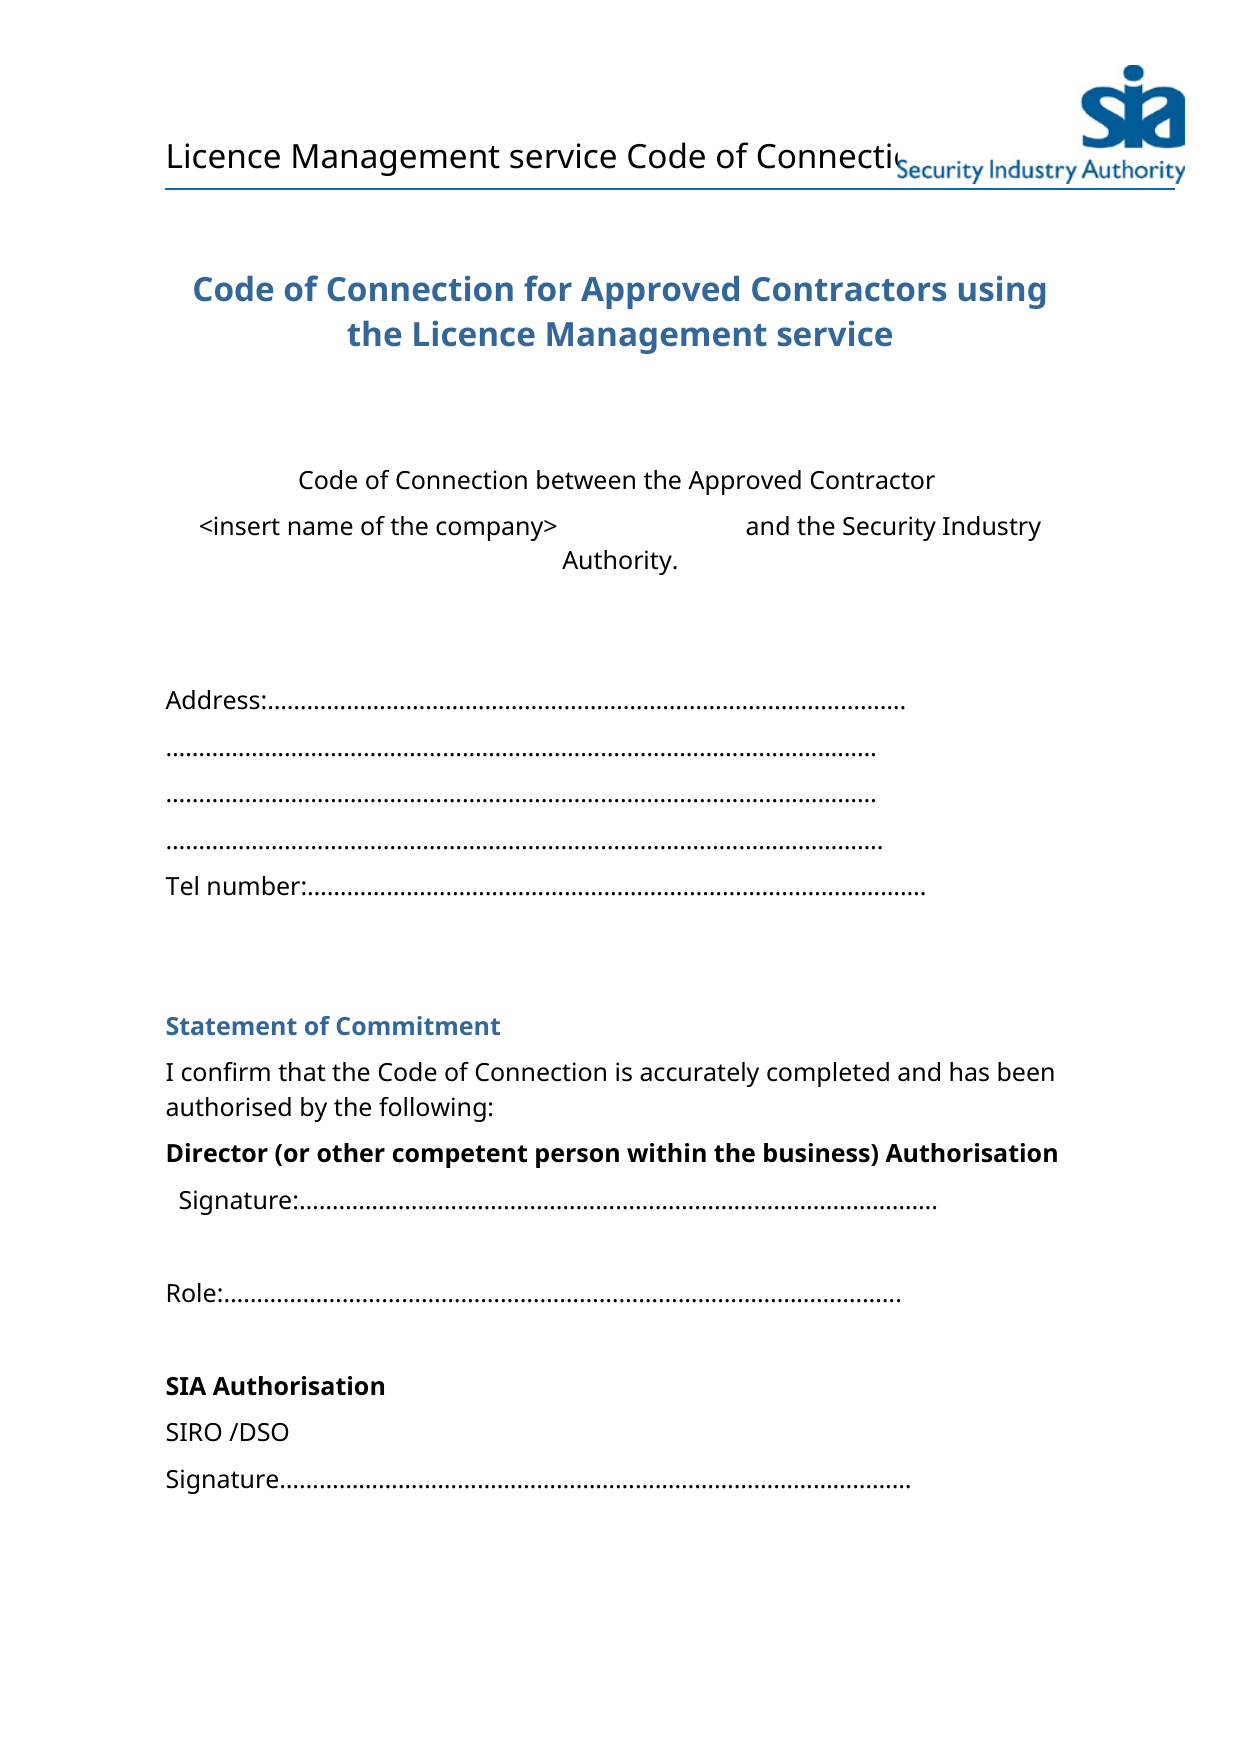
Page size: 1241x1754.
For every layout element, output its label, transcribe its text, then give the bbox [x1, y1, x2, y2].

text ……………………………………………………………………………………………… [165, 776, 1075, 810]
text SIRO /DSO [165, 1415, 1075, 1449]
text Code of Connection between the Approved Contractor [165, 462, 1075, 496]
text ……………………………………………………………………………………………… [165, 729, 1075, 763]
text Signature:……………………………………………………………………………………. [165, 1182, 1075, 1216]
text <insert name of the company> and the Security Industry Authority. [165, 509, 1075, 577]
text Director (or other competent person within the business) Authorisation [165, 1136, 1075, 1170]
text Tel number:…………………………………………………………………………………. [165, 869, 1075, 903]
text Role:…………………………………………………………………………………………. [165, 1275, 1075, 1309]
text Address:……………………………………………………………………………………. [165, 683, 1075, 717]
text I confirm that the Code of Connection is accurately completed and has been authorised by the following: [165, 1055, 1075, 1123]
text Code of Connection for Approved Contractors using the Licence Management service [165, 266, 1075, 357]
text Statement of Commitment [165, 1008, 1075, 1043]
text SIA Authorisation [165, 1368, 1075, 1403]
text ………………………………………………………………………………………………. [165, 822, 1075, 856]
text Signature…………………………………………………………………………………… [165, 1462, 1075, 1496]
